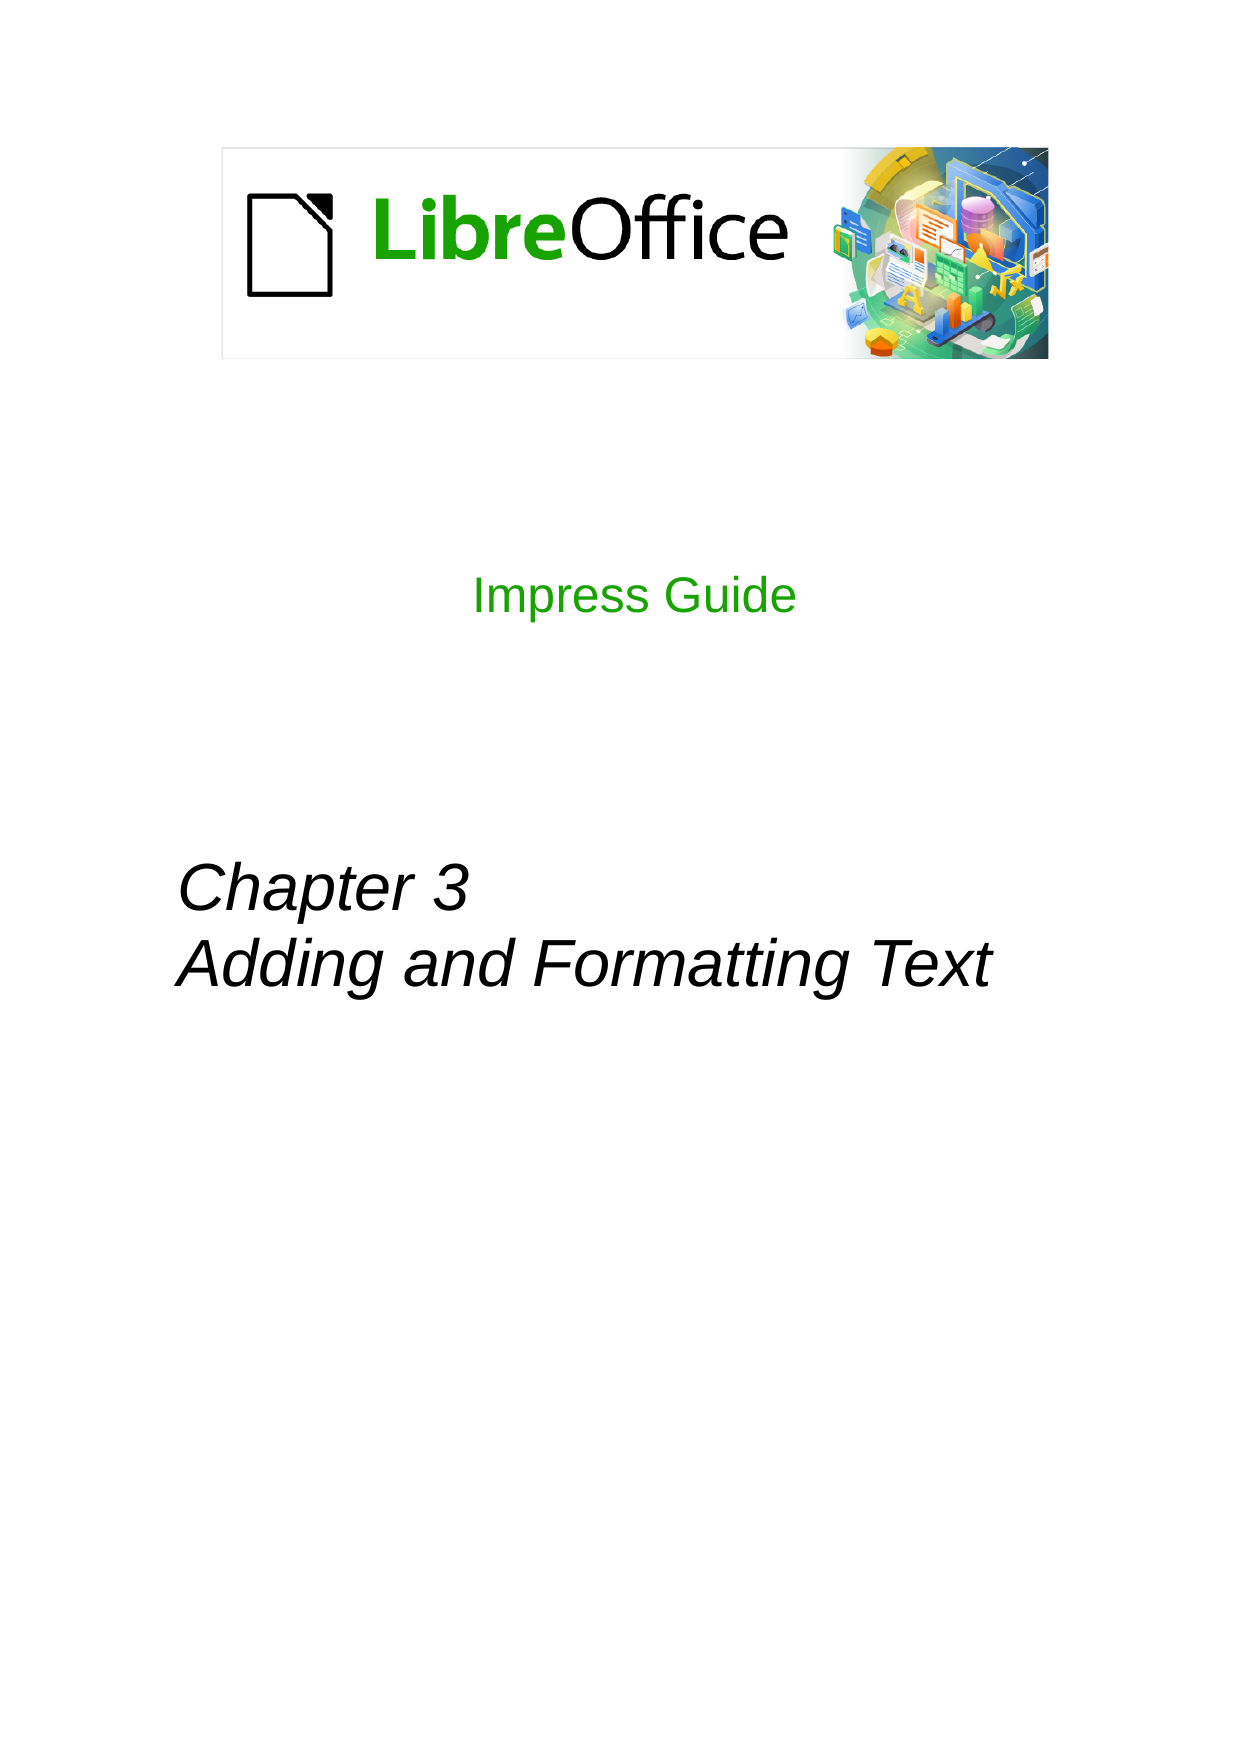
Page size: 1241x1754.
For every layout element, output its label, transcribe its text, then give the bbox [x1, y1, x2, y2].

title Chapter 3 Adding and Formatting Text [177, 848, 1093, 1000]
text Impress Guide [177, 566, 1093, 623]
picture [221, 147, 1049, 359]
